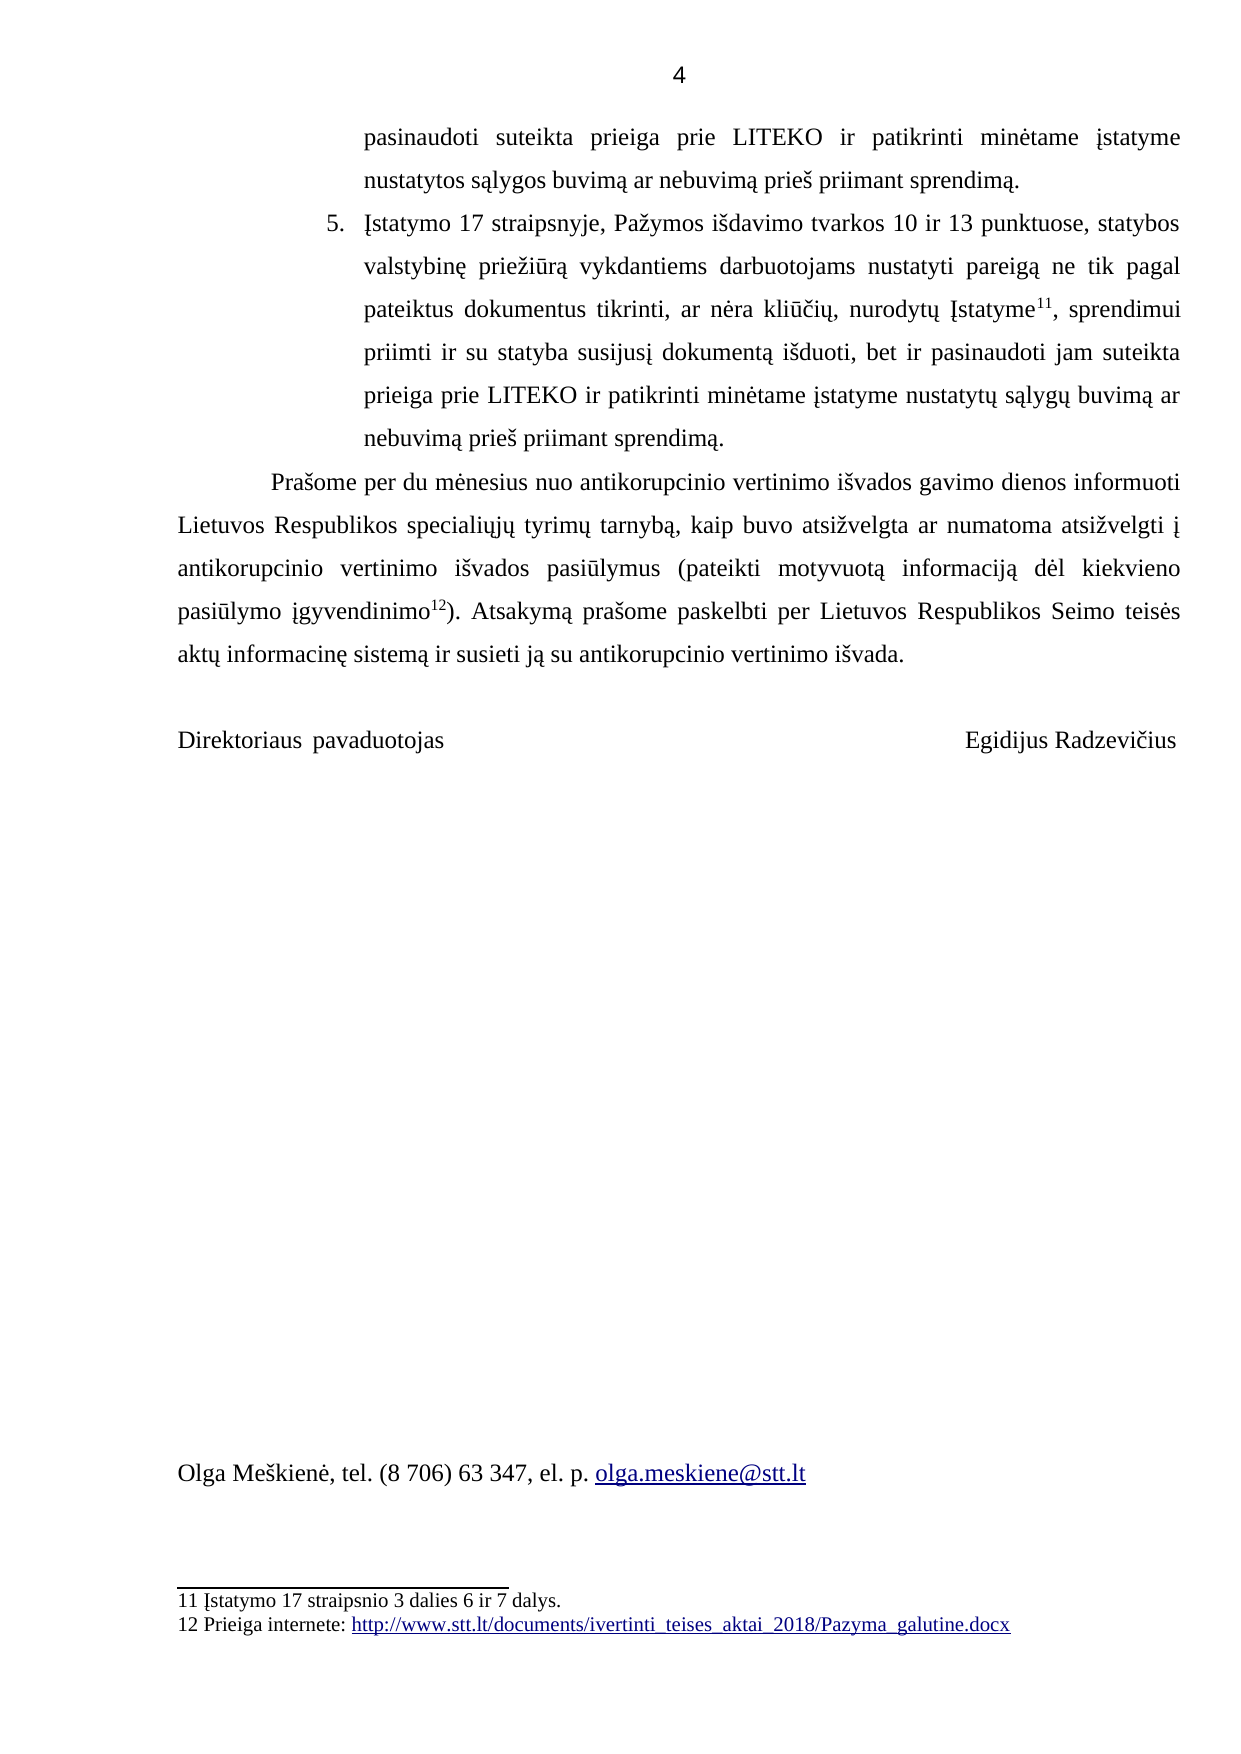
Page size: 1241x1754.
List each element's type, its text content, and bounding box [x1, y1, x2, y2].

text Prieiga internete: http://www.stt.lt/documents/ivertinti_teises_aktai_2018/Pazyma_galutine.docx [177, 1612, 1181, 1636]
list Įstatymo 17 straipsnio 3 dalies 6 ir 7 dalys. [177, 1588, 1181, 1612]
list pasinaudoti suteikta prieiga prie LITEKO ir patikrinti minėtame įstatyme nustatytos sąlygos buvimą ar nebuvimą prieš priimant sprendimą. [326, 122, 1181, 193]
list Įstatymo 17 straipsnyje, Pažymos išdavimo tvarkos 10 ir 13 punktuose, statybos valstybinę priežiūrą vykdantiems darbuotojams nustatyti pareigą ne tik pagal pateiktus dokumentus tikrinti, ar nėra kliūčių, nurodytų Įstatyme, sprendimui priimti ir su statyba susijusį dokumentą išduoti, bet ir pasinaudoti jam suteikta prieiga prie LITEKO ir patikrinti minėtame įstatyme nustatytų sąlygų buvimą ar nebuvimą prieš priimant sprendimą. [326, 208, 1181, 452]
text Direktoriaus pavaduotojas Egidijus Radzevičius [177, 725, 1181, 754]
text Olga Meškienė, tel. (8 706) 63 347, el. p. olga.meskiene@stt.lt [177, 1458, 1186, 1487]
text Prašome per du mėnesius nuo antikorupcinio vertinimo išvados gavimo dienos informuoti Lietuvos Respublikos specialiųjų tyrimų tarnybą, kaip buvo atsižvelgta ar numatoma atsižvelgti į antikorupcinio vertinimo išvados pasiūlymus (pateikti motyvuotą informaciją dėl kiekvieno pasiūlymo įgyvendinimo). Atsakymą prašome paskelbti per Lietuvos Respublikos Seimo teisės aktų informacinę sistemą ir susieti ją su antikorupcinio vertinimo išvada. [177, 467, 1181, 668]
